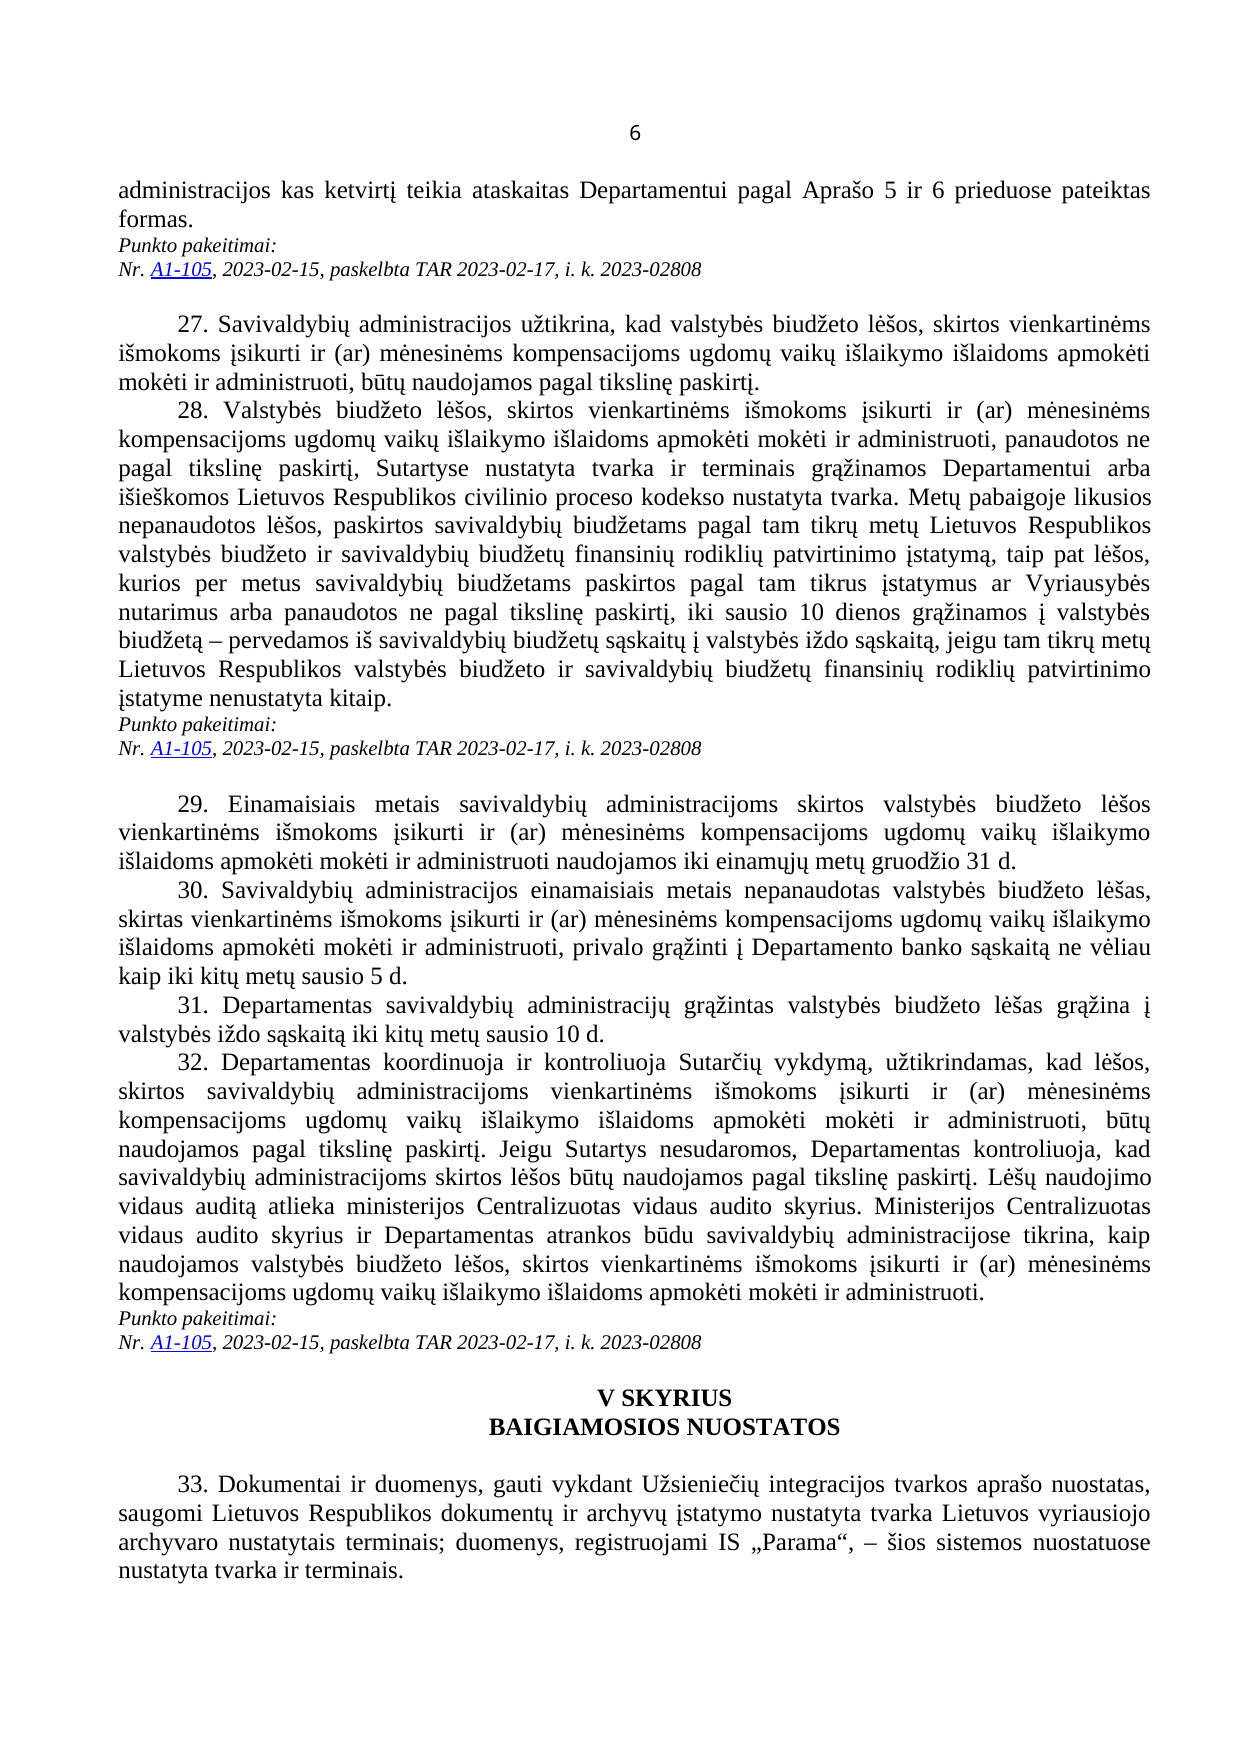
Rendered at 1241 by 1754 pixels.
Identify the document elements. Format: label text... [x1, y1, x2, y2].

text Punkto pakeitimai: [118, 712, 1152, 736]
text Punkto pakeitimai: [118, 1306, 1152, 1330]
text BAIGIAMOSIOS NUOSTATOS [118, 1412, 1152, 1441]
text 29. Einamaisiais metais savivaldybių administracijoms skirtos valstybės biudžeto lėšos vienkartinėms išmokoms įsikurti ir (ar) mėnesinėms kompensacijoms ugdomų vaikų išlaikymo išlaidoms apmokėti mokėti ir administruoti naudojamos iki einamųjų metų gruodžio 31 d. [118, 789, 1152, 875]
text V SKYRIUS [118, 1383, 1152, 1412]
text Nr. A1-105, 2023-02-15, paskelbta TAR 2023-02-17, i. k. 2023-02808 [118, 736, 1152, 760]
text 31. Departamentas savivaldybių administracijų grąžintas valstybės biudžeto lėšas grąžina į valstybės iždo sąskaitą iki kitų metų sausio 10 d. [118, 990, 1152, 1047]
text 32. Departamentas koordinuoja ir kontroliuoja Sutarčių vykdymą, užtikrindamas, kad lėšos, skirtos savivaldybių administracijoms vienkartinėms išmokoms įsikurti ir (ar) mėnesinėms kompensacijoms ugdomų vaikų išlaikymo išlaidoms apmokėti mokėti ir administruoti, būtų naudojamos pagal tikslinę paskirtį. Jeigu Sutartys nesudaromos, Departamentas kontroliuoja, kad savivaldybių administracijoms skirtos lėšos būtų naudojamos pagal tikslinę paskirtį. Lėšų naudojimo vidaus auditą atlieka ministerijos Centralizuotas vidaus audito skyrius. Ministerijos Centralizuotas vidaus audito skyrius ir Departamentas atrankos būdu savivaldybių administracijose tikrina, kaip naudojamos valstybės biudžeto lėšos, skirtos vienkartinėms išmokoms įsikurti ir (ar) mėnesinėms kompensacijoms ugdomų vaikų išlaikymo išlaidoms apmokėti mokėti ir administruoti. [118, 1047, 1152, 1306]
text 27. Savivaldybių administracijos užtikrina, kad valstybės biudžeto lėšos, skirtos vienkartinėms išmokoms įsikurti ir (ar) mėnesinėms kompensacijoms ugdomų vaikų išlaikymo išlaidoms apmokėti mokėti ir administruoti, būtų naudojamos pagal tikslinę paskirtį. [118, 309, 1152, 396]
text 33. Dokumentai ir duomenys, gauti vykdant Užsieniečių integracijos tvarkos aprašo nuostatas, saugomi Lietuvos Respublikos dokumentų ir archyvų įstatymo nustatyta tvarka Lietuvos vyriausiojo archyvaro nustatytais terminais; duomenys, registruojami IS „Parama“, – šios sistemos nuostatuose nustatyta tvarka ir terminais. [118, 1469, 1152, 1584]
text 28. Valstybės biudžeto lėšos, skirtos vienkartinėms išmokoms įsikurti ir (ar) mėnesinėms kompensacijoms ugdomų vaikų išlaikymo išlaidoms apmokėti mokėti ir administruoti, panaudotos ne pagal tikslinę paskirtį, Sutartyse nustatyta tvarka ir terminais grąžinamos Departamentui arba išieškomos Lietuvos Respublikos civilinio proceso kodekso nustatyta tvarka. Metų pabaigoje likusios nepanaudotos lėšos, paskirtos savivaldybių biudžetams pagal tam tikrų metų Lietuvos Respublikos valstybės biudžeto ir savivaldybių biudžetų finansinių rodiklių patvirtinimo įstatymą, taip pat lėšos, kurios per metus savivaldybių biudžetams paskirtos pagal tam tikrus įstatymus ar Vyriausybės nutarimus arba panaudotos ne pagal tikslinę paskirtį, iki sausio 10 dienos grąžinamos į valstybės biudžetą – pervedamos iš savivaldybių biudžetų sąskaitų į valstybės iždo sąskaitą, jeigu tam tikrų metų Lietuvos Respublikos valstybės biudžeto ir savivaldybių biudžetų finansinių rodiklių patvirtinimo įstatyme nenustatyta kitaip. [118, 396, 1152, 712]
text Nr. A1-105, 2023-02-15, paskelbta TAR 2023-02-17, i. k. 2023-02808 [118, 1330, 1152, 1354]
text administracijos kas ketvirtį teikia ataskaitas Departamentui pagal Aprašo 5 ir 6 prieduose pateiktas formas. [118, 175, 1152, 232]
text Punkto pakeitimai: [118, 232, 1152, 257]
text 30. Savivaldybių administracijos einamaisiais metais nepanaudotas valstybės biudžeto lėšas, skirtas vienkartinėms išmokoms įsikurti ir (ar) mėnesinėms kompensacijoms ugdomų vaikų išlaikymo išlaidoms apmokėti mokėti ir administruoti, privalo grąžinti į Departamento banko sąskaitą ne vėliau kaip iki kitų metų sausio 5 d. [118, 875, 1152, 990]
text Nr. A1-105, 2023-02-15, paskelbta TAR 2023-02-17, i. k. 2023-02808 [118, 257, 1152, 281]
